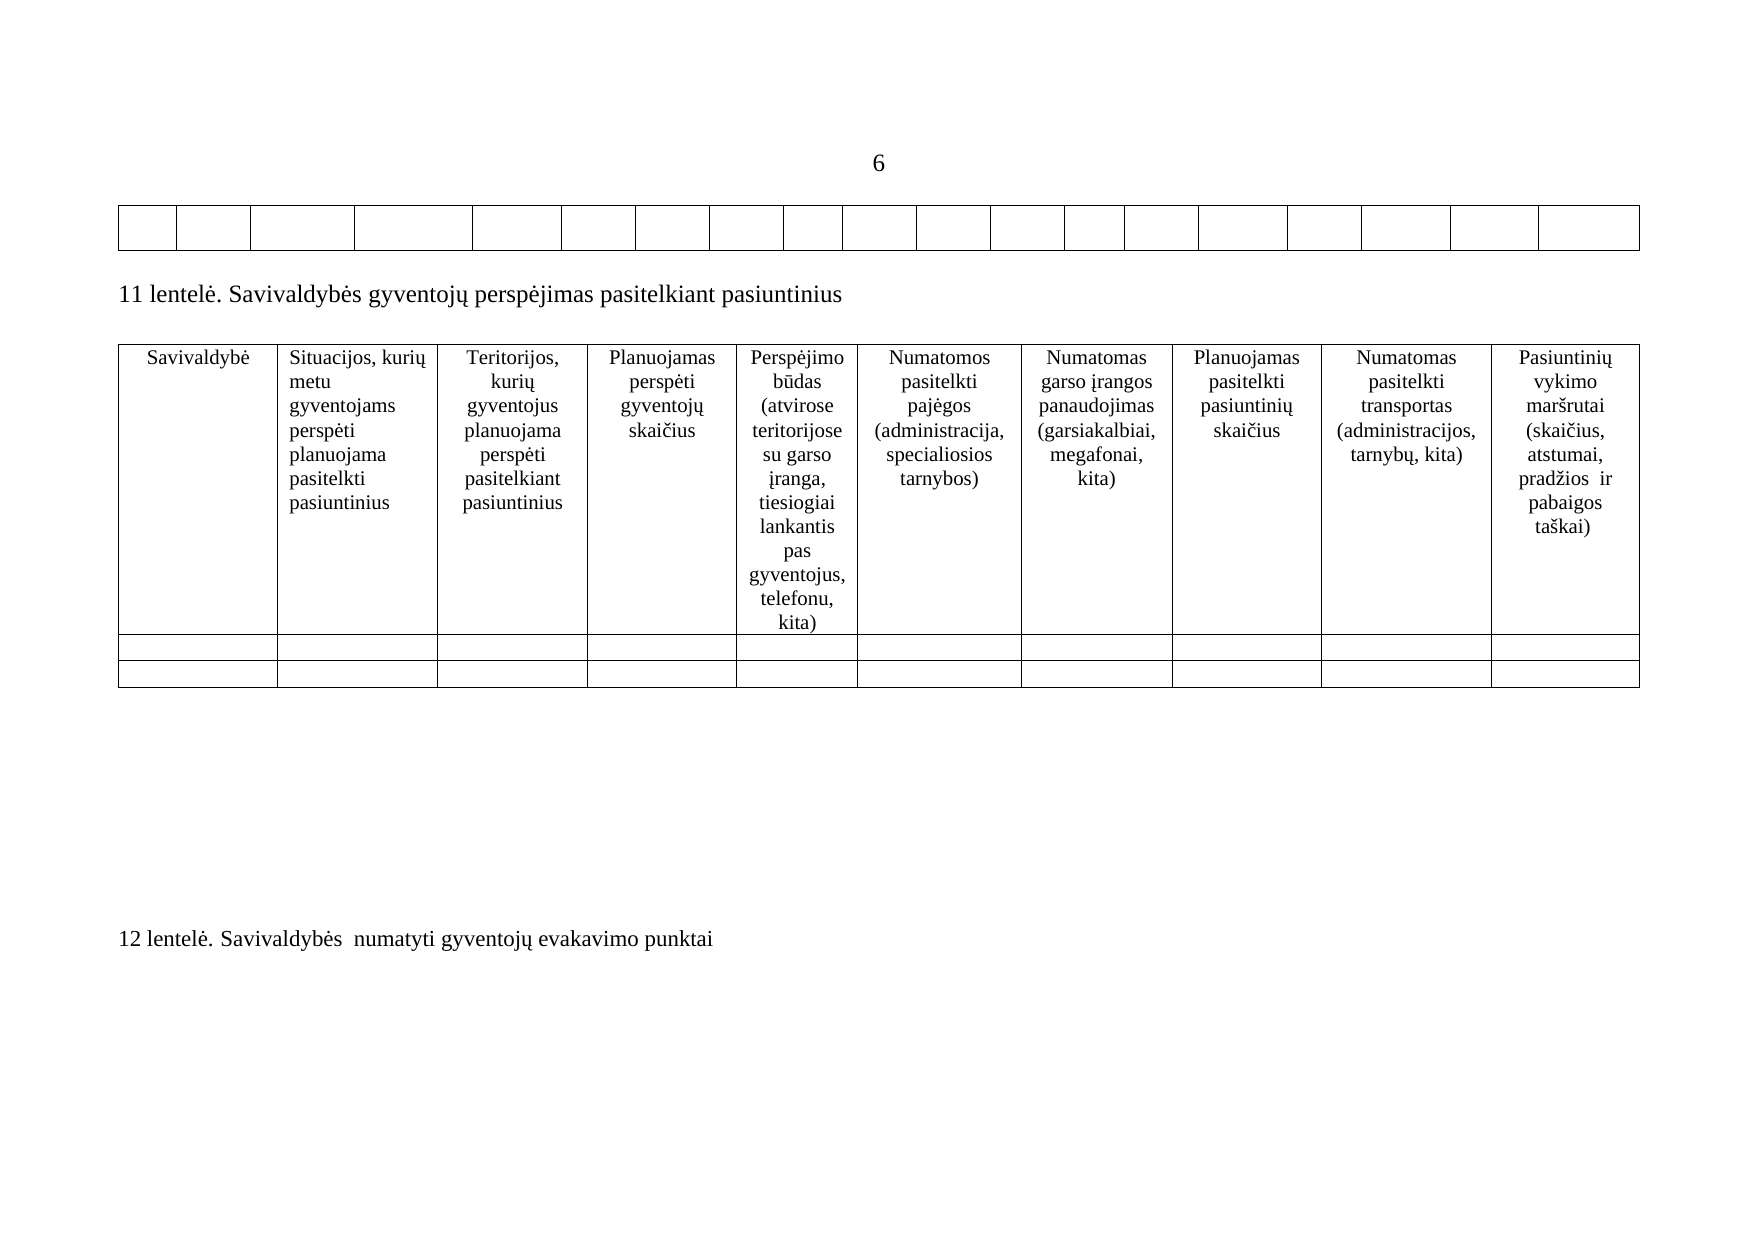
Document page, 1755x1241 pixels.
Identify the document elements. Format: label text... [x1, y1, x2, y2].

table_cell [917, 206, 990, 250]
table_cell [710, 206, 783, 250]
table_cell [1022, 635, 1172, 660]
table_header Perspėjimo būdas (atvirose teritorijose su garso įranga, tiesiogiai lankantis pas gyventojus, telefonu, kita) [737, 345, 857, 634]
table_header Savivaldybė [119, 345, 277, 634]
table_cell [858, 661, 1021, 687]
table_cell [1322, 661, 1491, 687]
table_header Situacijos, kurių metu gyventojams perspėti planuojama pasitelkti pasiuntinius [278, 345, 437, 634]
table_cell [1065, 206, 1124, 250]
table_cell [1362, 206, 1450, 250]
table_cell [1539, 206, 1639, 250]
table_header Planuojamas perspėti gyventojų skaičius [588, 345, 736, 634]
table_cell [119, 206, 176, 250]
table_cell [438, 635, 587, 660]
text 12 lentelė. Savivaldybės numatyti gyventojų evakavimo punktai [118, 925, 1639, 951]
table_header Numatomas pasitelkti transportas (administracijos, tarnybų, kita) [1322, 345, 1491, 634]
table_cell [119, 635, 277, 660]
table_cell [1492, 635, 1639, 660]
table_cell [177, 206, 250, 250]
table_cell [473, 206, 561, 250]
table_header Teritorijos, kurių gyventojus planuojama perspėti pasitelkiant pasiuntinius [438, 345, 587, 634]
table_cell [588, 661, 736, 687]
table_cell [1022, 661, 1172, 687]
table_cell [251, 206, 354, 250]
table_cell [737, 661, 857, 687]
table_cell [1492, 661, 1639, 687]
table_cell [278, 661, 437, 687]
table_cell [1199, 206, 1287, 250]
table_cell [737, 635, 857, 660]
table_cell [1173, 661, 1321, 687]
text 11 lentelė. Savivaldybės gyventojų perspėjimas pasitelkiant pasiuntinius [118, 279, 1639, 308]
table_cell [784, 206, 842, 250]
table_cell [636, 206, 709, 250]
table_cell [562, 206, 635, 250]
table_header Numatomas garso įrangos panaudojimas (garsiakalbiai, megafonai, kita) [1022, 345, 1172, 634]
table_header Planuojamas pasitelkti pasiuntinių skaičius [1173, 345, 1321, 634]
table_cell [1288, 206, 1361, 250]
table_cell [588, 635, 736, 660]
table_cell [1322, 635, 1491, 660]
table_header Pasiuntinių vykimo maršrutai (skaičius, atstumai, pradžios ir pabaigos taškai) [1492, 345, 1639, 634]
table_header Numatomos pasitelkti pajėgos (administracija, specialiosios tarnybos) [858, 345, 1021, 634]
table_cell [843, 206, 916, 250]
table_cell [991, 206, 1064, 250]
table_cell [438, 661, 587, 687]
table_cell [1125, 206, 1198, 250]
table_cell [278, 635, 437, 660]
table_cell [1173, 635, 1321, 660]
table_cell [1451, 206, 1538, 250]
table_cell [355, 206, 472, 250]
table_cell [119, 661, 277, 687]
table_cell [858, 635, 1021, 660]
